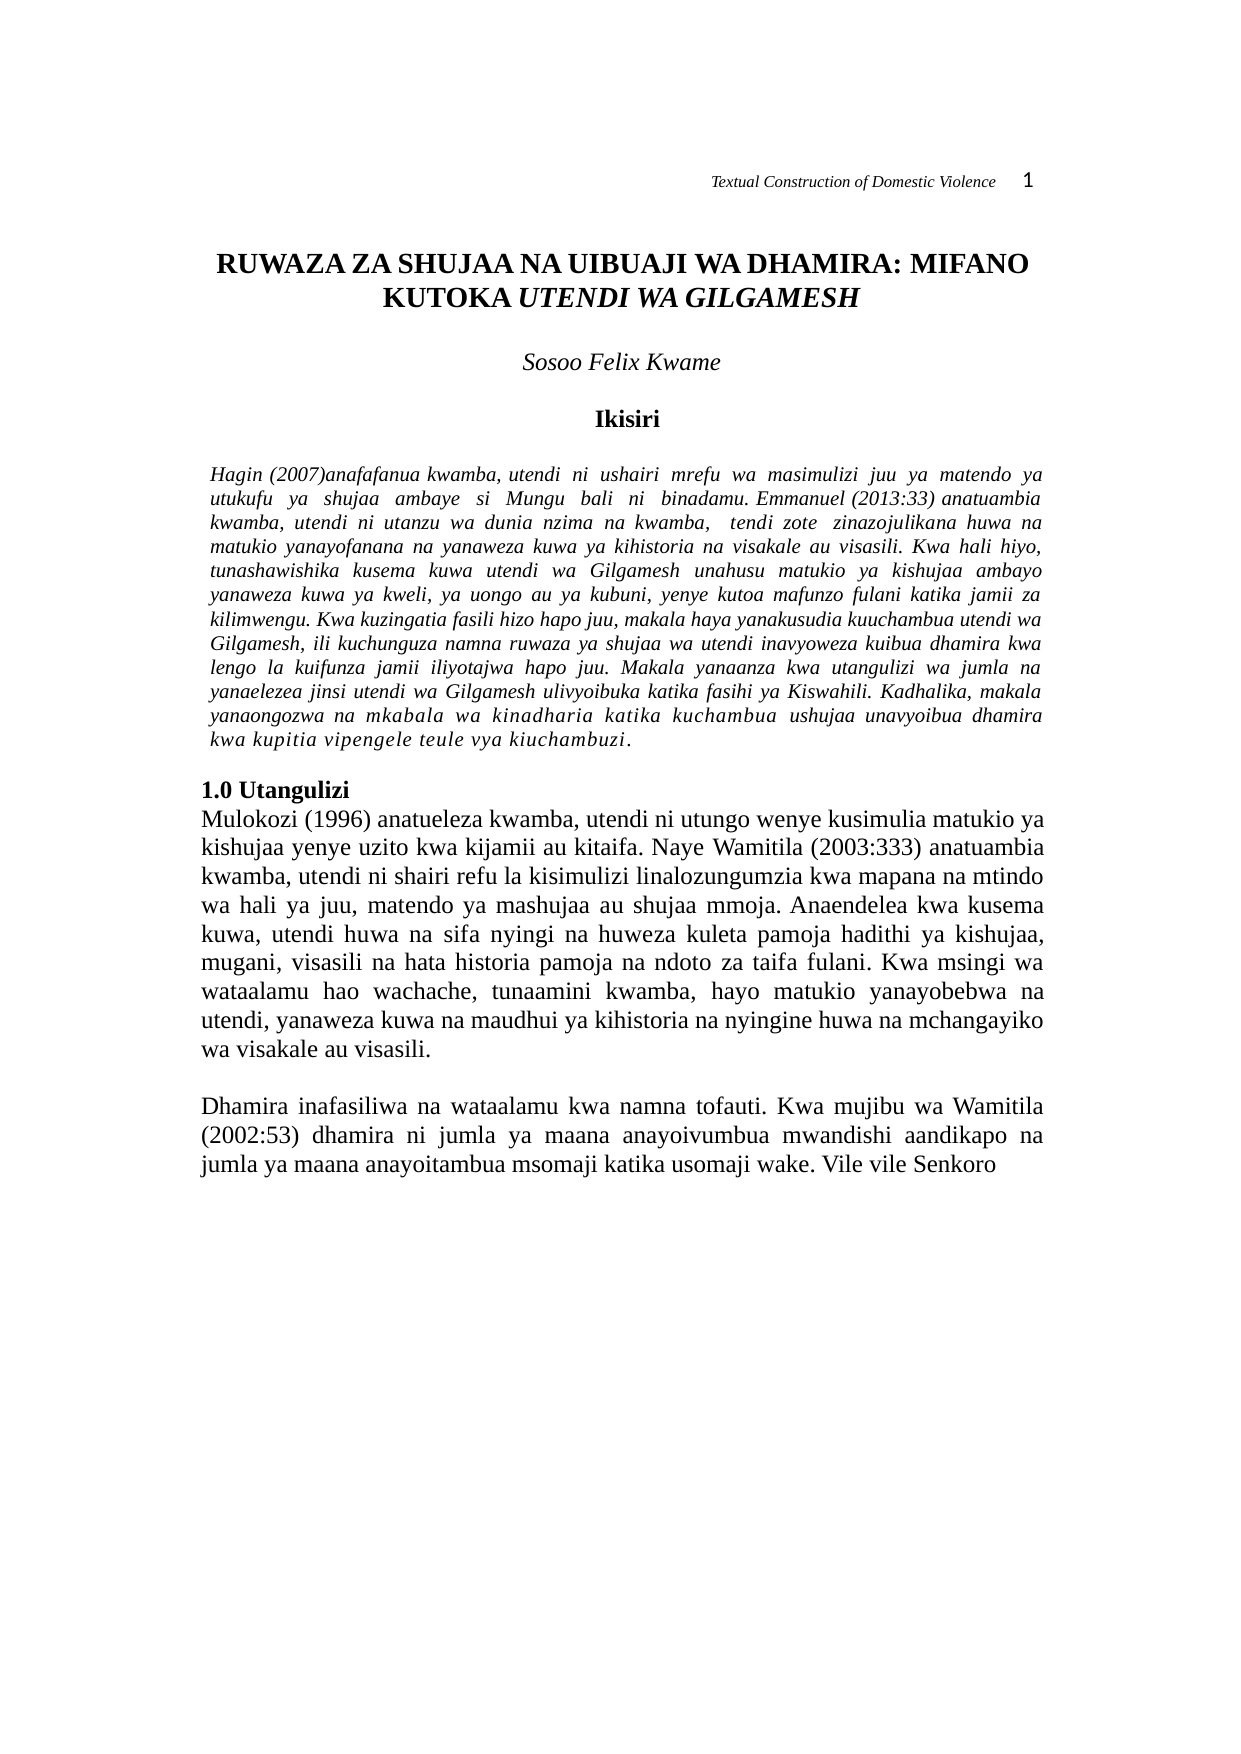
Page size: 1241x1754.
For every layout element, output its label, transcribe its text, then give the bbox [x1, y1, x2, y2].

text Mulokozi (1996) anatueleza kwamba, utendi ni utungo wenye kusimulia matukio ya kishujaa yenye uzito kwa kijamii au kitaifa. Naye Wamitila (2003:333) anatuambia kwamba, utendi ni shairi refu la kisimulizi linalozungumzia kwa mapana na mtindo wa hali ya juu, matendo ya mashujaa au shujaa mmoja. Anaendelea kwa kusema kuwa, utendi huwa na sifa nyingi na huweza kuleta pamoja hadithi ya kishujaa, mugani, visasili na hata historia pamoja na ndoto za taifa fulani. Kwa msingi wa wataalamu hao wachache, tunaamini kwamba, hayo matukio yanayobebwa na utendi, yanaweza kuwa na maudhui ya kihistoria na nyingine huwa na mchangayiko wa visakale au visasili. [201, 804, 1044, 1062]
text 1.0 Utangulizi [201, 775, 1044, 804]
text RUWAZA ZA SHUJAA NA UIBUAJI WA DHAMIRA: MIFANO KUTOKA UTENDI WA GILGAMESH [201, 246, 1044, 313]
text Ikisiri [210, 404, 1044, 433]
text Sosoo Felix Kwame [201, 347, 1044, 376]
text Dhamira inafasiliwa na wataalamu kwa namna tofauti. Kwa mujibu wa Wamitila (2002:53) dhamira ni jumla ya maana anayoivumbua mwandishi aandikapo na jumla ya maana anayoitambua msomaji katika usomaji wake. Vile vile Senkoro [201, 1091, 1044, 1177]
text Hagin (2007)anafafanua kwamba, utendi ni ushairi mrefu wa masimulizi juu ya matendo ya utukufu ya shujaa ambaye si Mungu bali ni binadamu. Emmanuel (2013:33) anatuambia kwamba, utendi ni utanzu wa dunia nzima na kwamba, tendi zote zinazojulikana huwa na matukio yanayofanana na yanaweza kuwa ya kihistoria na visakale au visasili. Kwa hali hiyo, tunashawishika kusema kuwa utendi wa Gilgamesh unahusu matukio ya kishujaa ambayo yanaweza kuwa ya kweli, ya uongo au ya kubuni, yenye kutoa mafunzo fulani katika jamii za kilimwengu. Kwa kuzingatia fasili hizo hapo juu, makala haya yanakusudia kuuchambua utendi wa Gilgamesh, ili kuchunguza namna ruwaza ya shujaa wa utendi inavyoweza kuibua dhamira kwa lengo la kuifunza jamii iliyotajwa hapo juu. Makala yanaanza kwa utangulizi wa jumla na yanaelezea jinsi utendi wa Gilgamesh ulivyoibuka katika fasihi ya Kiswahili. Kadhalika, makala yanaongozwa na mkabala wa kinadharia katika kuchambua ushujaa unavyoibua dhamira kwa kupitia vipengele teule vya kiuchambuzi. [210, 462, 1044, 751]
